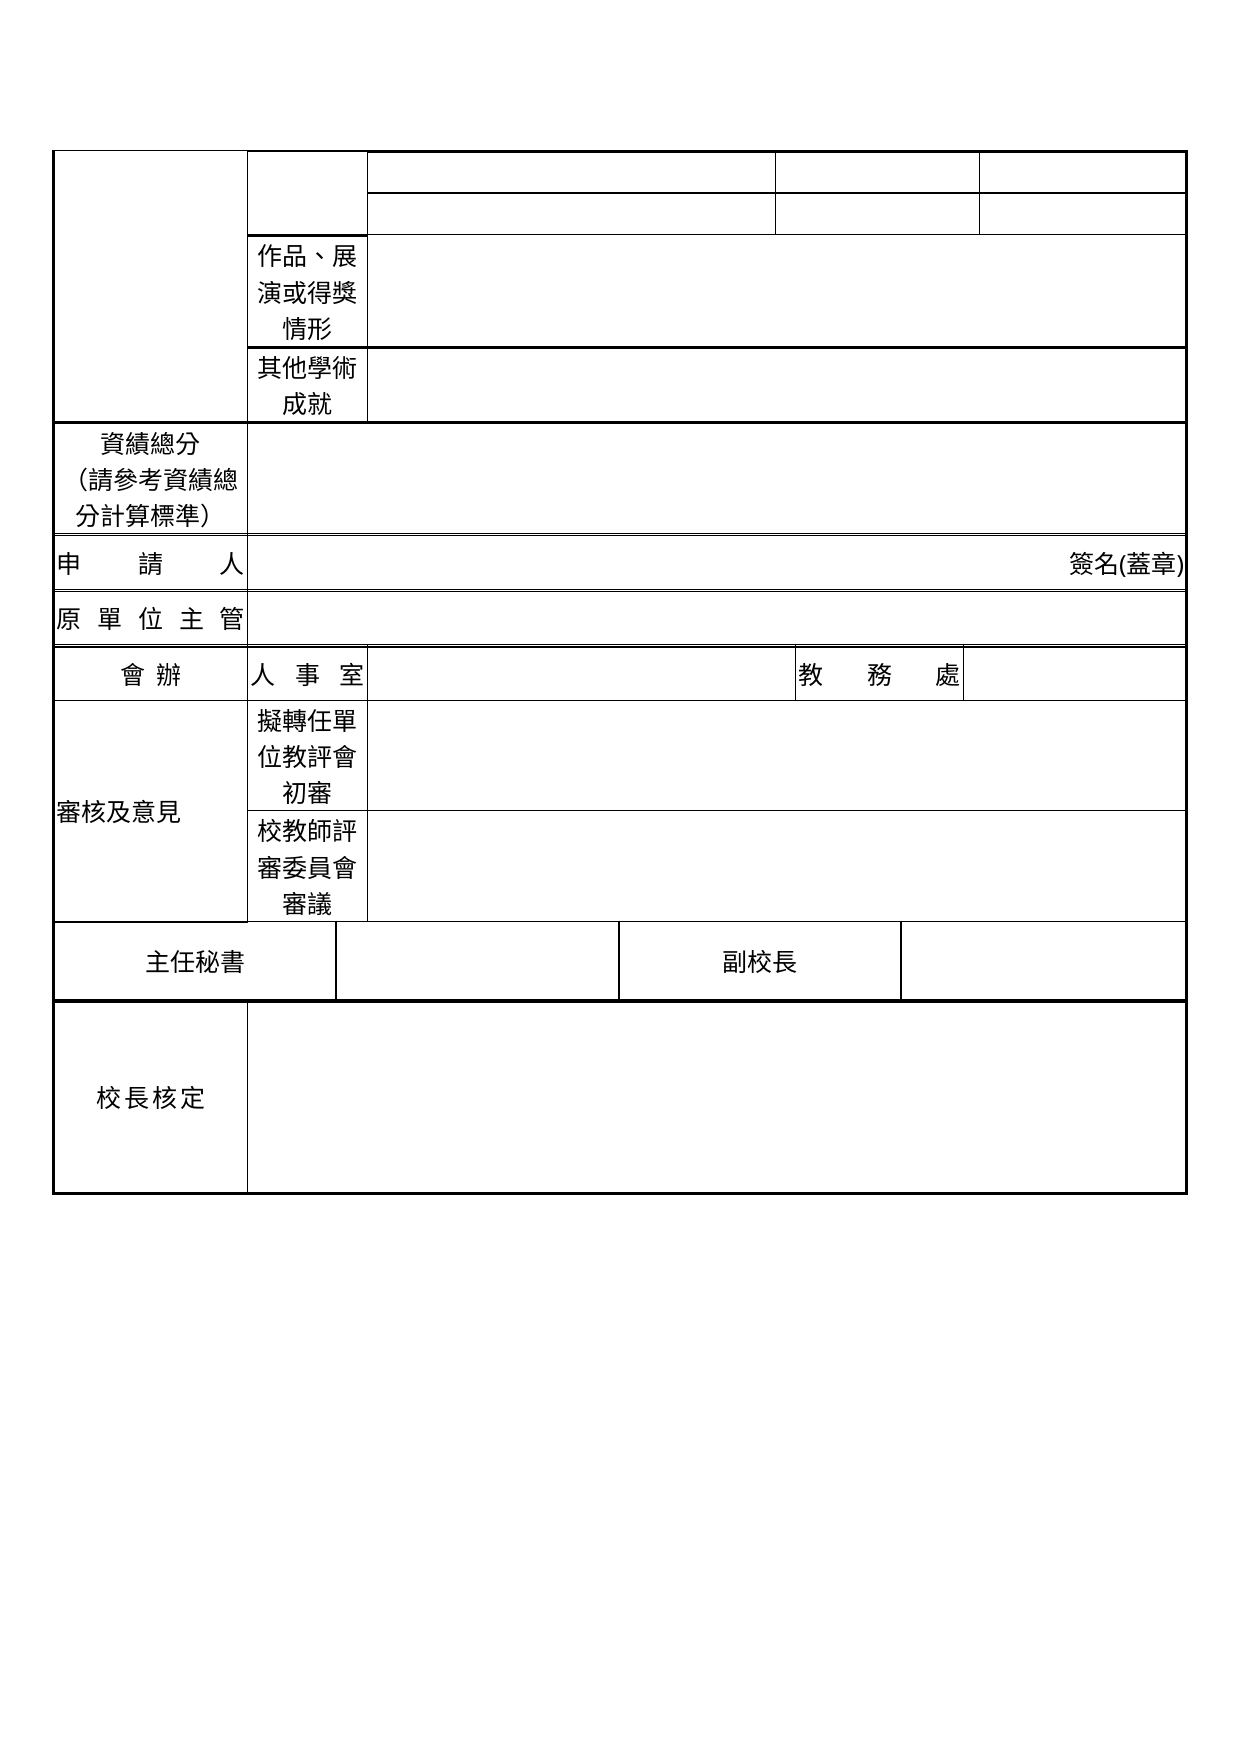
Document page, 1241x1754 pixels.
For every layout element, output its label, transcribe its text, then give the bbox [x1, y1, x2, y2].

table_cell [368, 194, 775, 234]
table_cell [248, 592, 1185, 644]
table_cell [248, 152, 367, 234]
table_cell [902, 922, 1185, 999]
table_cell [368, 153, 775, 192]
table_cell [776, 194, 979, 234]
table_cell 簽名(蓋章) [248, 536, 1185, 589]
table_cell [776, 153, 979, 192]
table_cell [55, 151, 247, 421]
table_cell [980, 194, 1185, 234]
table_cell 教務處 [796, 648, 963, 700]
table_cell [980, 153, 1185, 192]
table_cell [368, 648, 795, 700]
table_cell [248, 424, 1185, 533]
table_cell 原單位主管 [55, 592, 247, 644]
table_cell 主任秘書 [55, 922, 335, 999]
table_cell [368, 349, 1185, 421]
table_cell 校教師評審委員會審議 [248, 811, 367, 921]
table_cell 其他學術成就 [248, 349, 367, 421]
table_cell [337, 922, 618, 999]
table_cell [368, 811, 1185, 921]
table_cell 校長核定 [55, 1003, 247, 1192]
table_cell 擬轉任單位教評會初審 [248, 701, 367, 810]
table_cell [368, 701, 1185, 810]
table_cell 副校長 [620, 922, 900, 999]
table_cell 審核及意見 [55, 701, 247, 921]
table_cell 申請人 [55, 536, 247, 589]
table_cell 會 辦 [55, 648, 247, 700]
table_cell 資績總分 （請參考資績總分計算標準） [55, 424, 247, 533]
table_cell 人事室 [248, 648, 367, 700]
table_cell [964, 648, 1185, 700]
table_cell [248, 1003, 1185, 1192]
table_cell 作品、展演或得獎情形 [248, 237, 367, 346]
table_cell [368, 235, 1185, 346]
